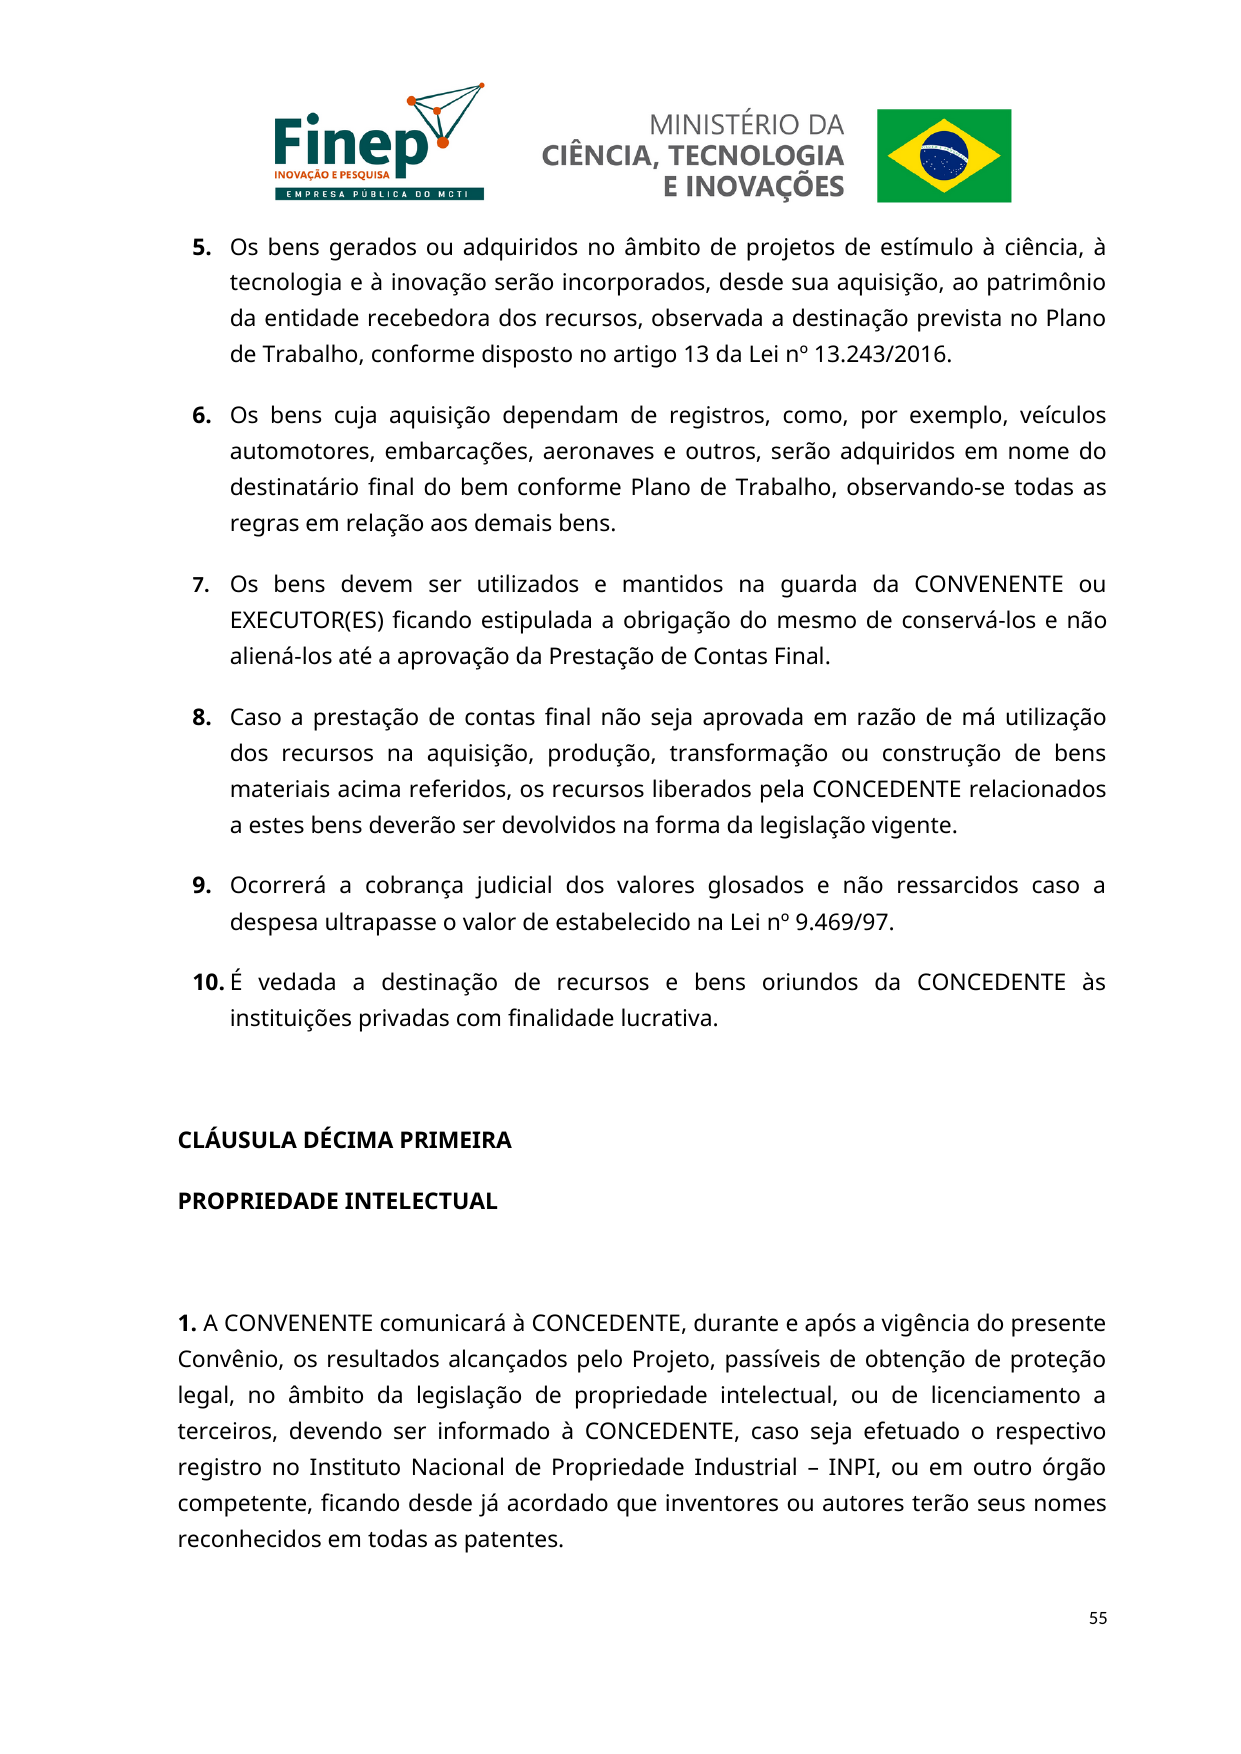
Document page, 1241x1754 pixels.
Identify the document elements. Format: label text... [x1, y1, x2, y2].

text 1. A CONVENENTE comunicará à CONCEDENTE, durante e após a vigência do presente Convênio, os resultados alcançados pelo Projeto, passíveis de obtenção de proteção legal, no âmbito da legislação de propriedade intelectual, ou de licenciamento a terceiros, devendo ser informado à CONCEDENTE, caso seja efetuado o respectivo registro no Instituto Nacional de Propriedade Industrial – INPI, ou em outro órgão competente, ficando desde já acordado que inventores ou autores terão seus nomes reconhecidos em todas as patentes. [177, 1307, 1107, 1554]
text CLÁUSULA DÉCIMA PRIMEIRA [177, 1124, 1107, 1155]
list Os bens gerados ou adquiridos no âmbito de projetos de estímulo à ciência, à tecnologia e à inovação serão incorporados, desde sua aquisição, ao patrimônio da entidade recebedora dos recursos, observada a destinação prevista no Plano de Trabalho, conforme disposto no artigo 13 da Lei nº 13.243/2016. [192, 230, 1107, 369]
text PROPRIEDADE INTELECTUAL [177, 1185, 1107, 1216]
list Caso a prestação de contas final não seja aprovada em razão de má utilização dos recursos na aquisição, produção, transformação ou construção de bens materiais acima referidos, os recursos liberados pela CONCEDENTE relacionados a estes bens deverão ser devolvidos na forma da legislação vigente. [192, 701, 1107, 840]
list Os bens devem ser utilizados e mantidos na guarda da CONVENENTE ou EXECUTOR(ES) ficando estipulada a obrigação do mesmo de conservá-los e não aliená-los até a aprovação da Prestação de Contas Final. [192, 568, 1107, 671]
list É vedada a destinação de recursos e bens oriundos da CONCEDENTE às instituições privadas com finalidade lucrativa. [192, 966, 1107, 1033]
list Ocorrerá a cobrança judicial dos valores glosados e não ressarcidos caso a despesa ultrapasse o valor de estabelecido na Lei nº 9.469/97. [192, 869, 1107, 937]
list Os bens cuja aquisição dependam de registros, como, por exemplo, veículos automotores, embarcações, aeronaves e outros, serão adquiridos em nome do destinatário final do bem conforme Plano de Trabalho, observando-se todas as regras em relação aos demais bens. [192, 399, 1107, 538]
